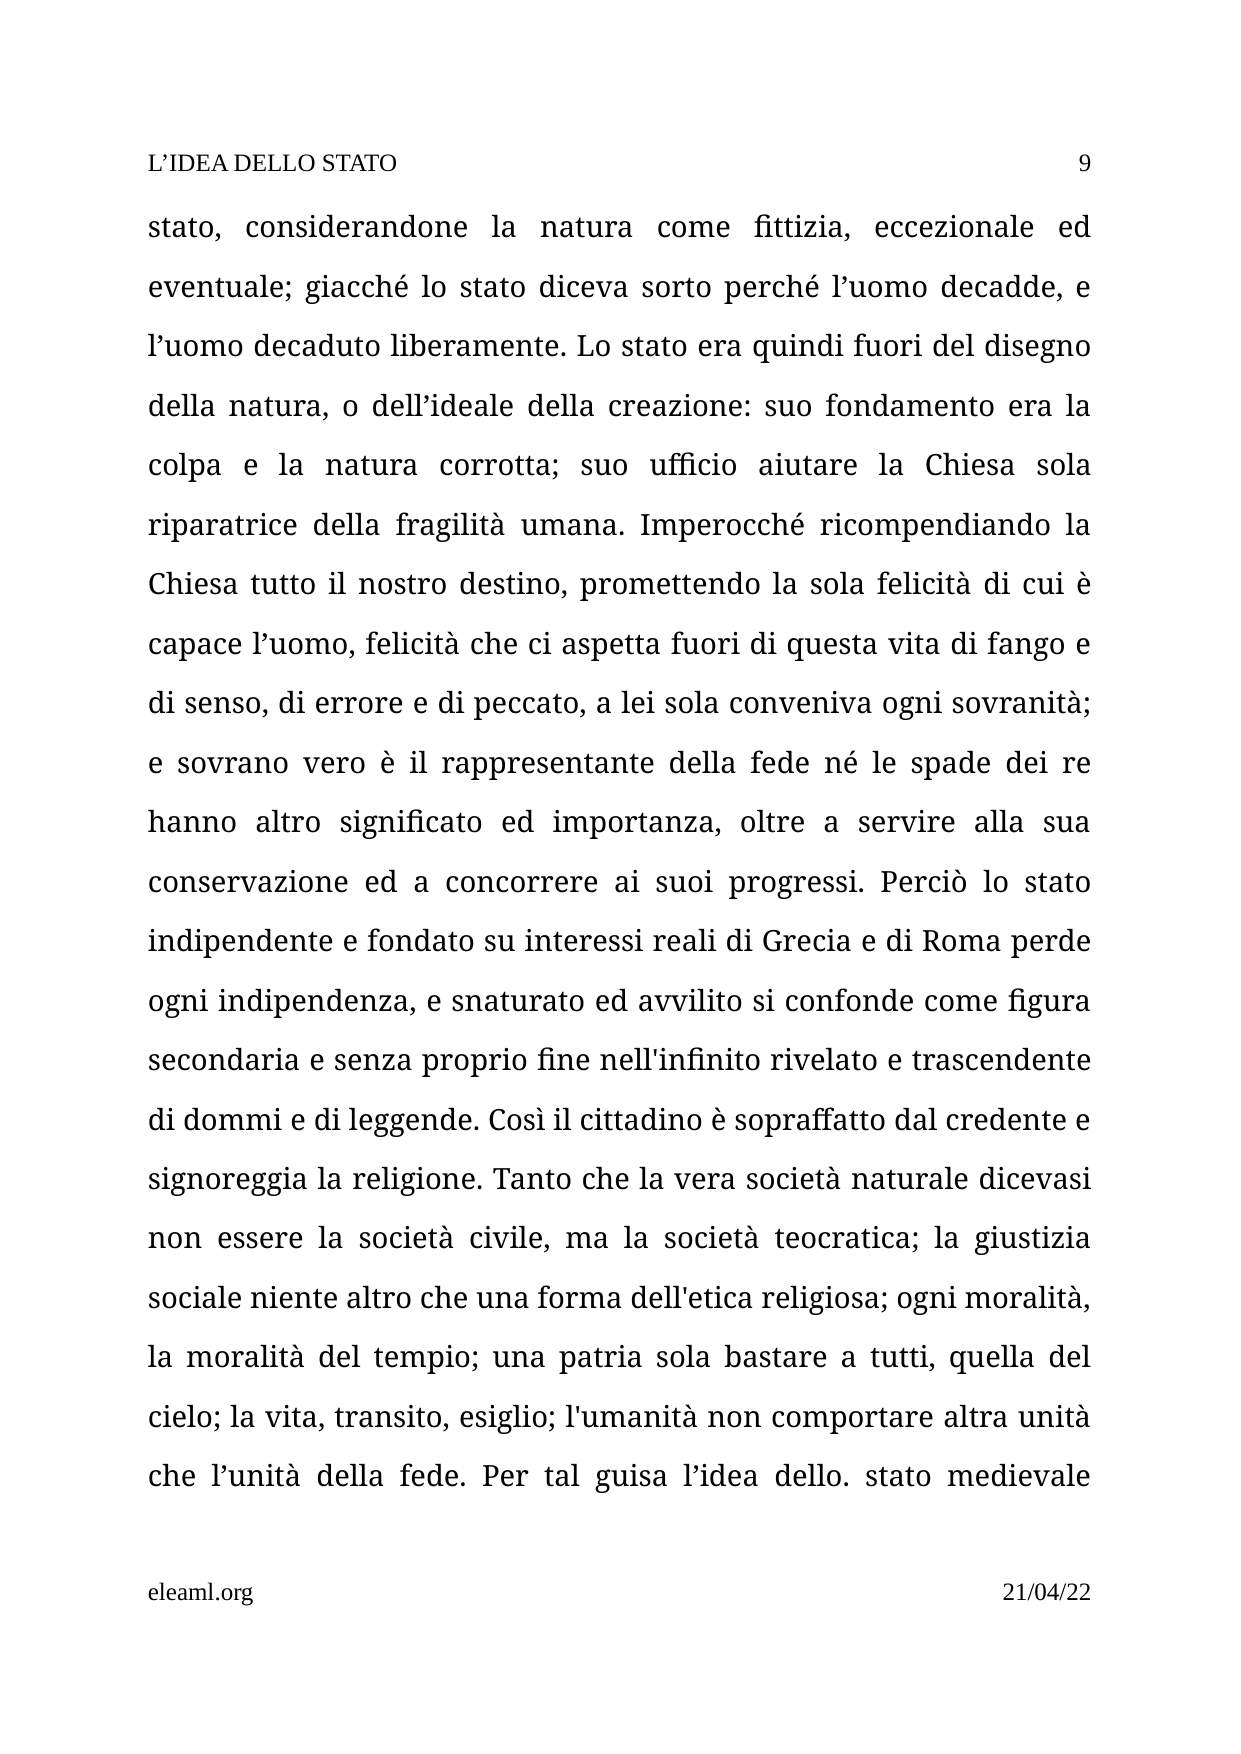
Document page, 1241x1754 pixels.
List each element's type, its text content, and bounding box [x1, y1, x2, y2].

text stato, considerandone la natura come fittizia, eccezionale ed eventuale; giacché lo stato diceva sorto perché l’uomo decadde, e l’uomo decaduto liberamente. Lo stato era quindi fuori del disegno della natura, o dell’ideale della creazione: suo fondamento era la colpa e la natura corrotta; suo ufficio aiutare la Chiesa sola riparatrice della fragilità umana. Imperocché ricompendiando la Chiesa tutto il nostro destino, promettendo la sola felicità di cui è capace l’uomo, felicità che ci aspetta fuori di questa vita di fango e di senso, di errore e di peccato, a lei sola conveniva ogni sovranità; e sovrano vero è il rappresentante della fede né le spade dei re hanno altro significato ed importanza, oltre a servire alla sua conservazione ed a concorrere ai suoi progressi. Perciò lo stato indipendente e fondato su interessi reali di Grecia e di Roma perde ogni indipendenza, e snaturato ed avvilito si confonde come figura secondaria e senza proprio fine nell'infinito rivelato e trascendente di dommi e di leggende. Così il cittadino è sopraffatto dal credente e signoreggia la religione. Tanto che la vera società naturale dicevasi non essere la società civile, ma la società teocratica; la giustizia sociale niente altro che una forma dell'etica religiosa; ogni moralità, la moralità del tempio; una patria sola bastare a tutti, quella del cielo; la vita, transito, esiglio; l'umanità non comportare altra unità che l’unità della fede. Per tal guisa l’idea dello. stato medievale [148, 207, 1093, 1495]
